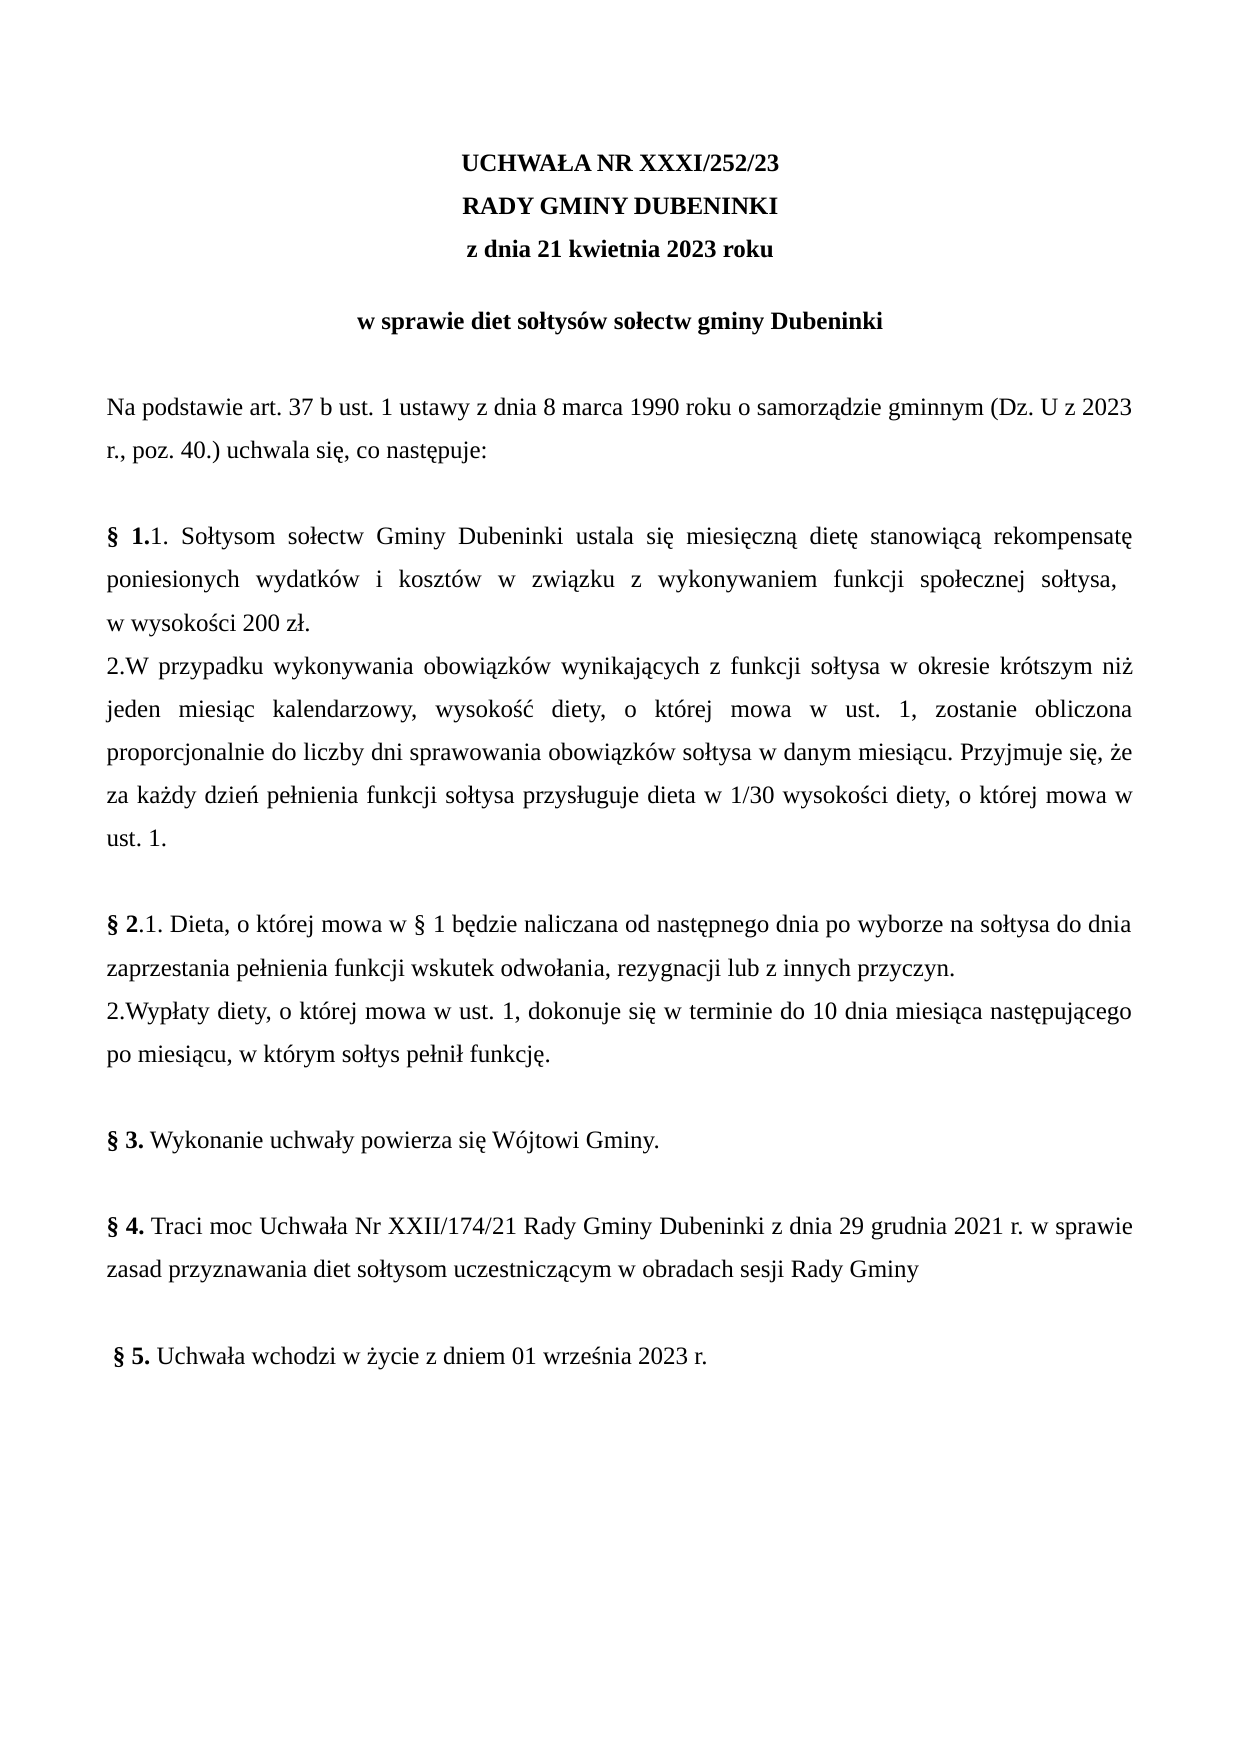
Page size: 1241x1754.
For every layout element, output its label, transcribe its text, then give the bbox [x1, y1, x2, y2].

text 2.Wypłaty diety, o której mowa w ust. 1, dokonuje się w terminie do 10 dnia miesiąca następującego po miesiącu, w którym sołtys pełnił funkcję. [106, 996, 1134, 1068]
text § 5. Uchwała wchodzi w życie z dniem 01 września 2023 r. [106, 1341, 1134, 1369]
text z dnia 21 kwietnia 2023 roku [106, 234, 1134, 263]
text 2.W przypadku wykonywania obowiązków wynikających z funkcji sołtysa w okresie krótszym niż jeden miesiąc kalendarzowy, wysokość diety, o której mowa w ust. 1, zostanie obliczona proporcjonalnie do liczby dni sprawowania obowiązków sołtysa w danym miesiącu. Przyjmuje się, że za każdy dzień pełnienia funkcji sołtysa przysługuje dieta w 1/30 wysokości diety, o której mowa w ust. 1. [106, 651, 1134, 852]
text § 2.1. Dieta, o której mowa w § 1 będzie naliczana od następnego dnia po wyborze na sołtysa do dnia zaprzestania pełnienia funkcji wskutek odwołania, rezygnacji lub z innych przyczyn. [106, 909, 1134, 981]
text § 1.1. Sołtysom sołectw Gminy Dubeninki ustala się miesięczną dietę stanowiącą rekompensatę poniesionych wydatków i kosztów w związku z wykonywaniem funkcji społecznej sołtysa, w wysokości 200 zł. [106, 521, 1134, 636]
text RADY GMINY DUBENINKI [106, 191, 1134, 219]
text w sprawie diet sołtysów sołectw gminy Dubeninki [106, 306, 1134, 334]
text § 3. Wykonanie uchwały powierza się Wójtowi Gminy. [106, 1125, 1134, 1154]
text Na podstawie art. 37 b ust. 1 ustawy z dnia 8 marca 1990 roku o samorządzie gminnym (Dz. U z 2023 r., poz. 40.) uchwala się, co następuje: [106, 392, 1134, 464]
text § 4. Traci moc Uchwała Nr XXII/174/21 Rady Gminy Dubeninki z dnia 29 grudnia 2021 r. w sprawie zasad przyznawania diet sołtysom uczestniczącym w obradach sesji Rady Gminy [106, 1211, 1134, 1283]
text UCHWAŁA NR XXXI/252/23 [106, 148, 1134, 176]
